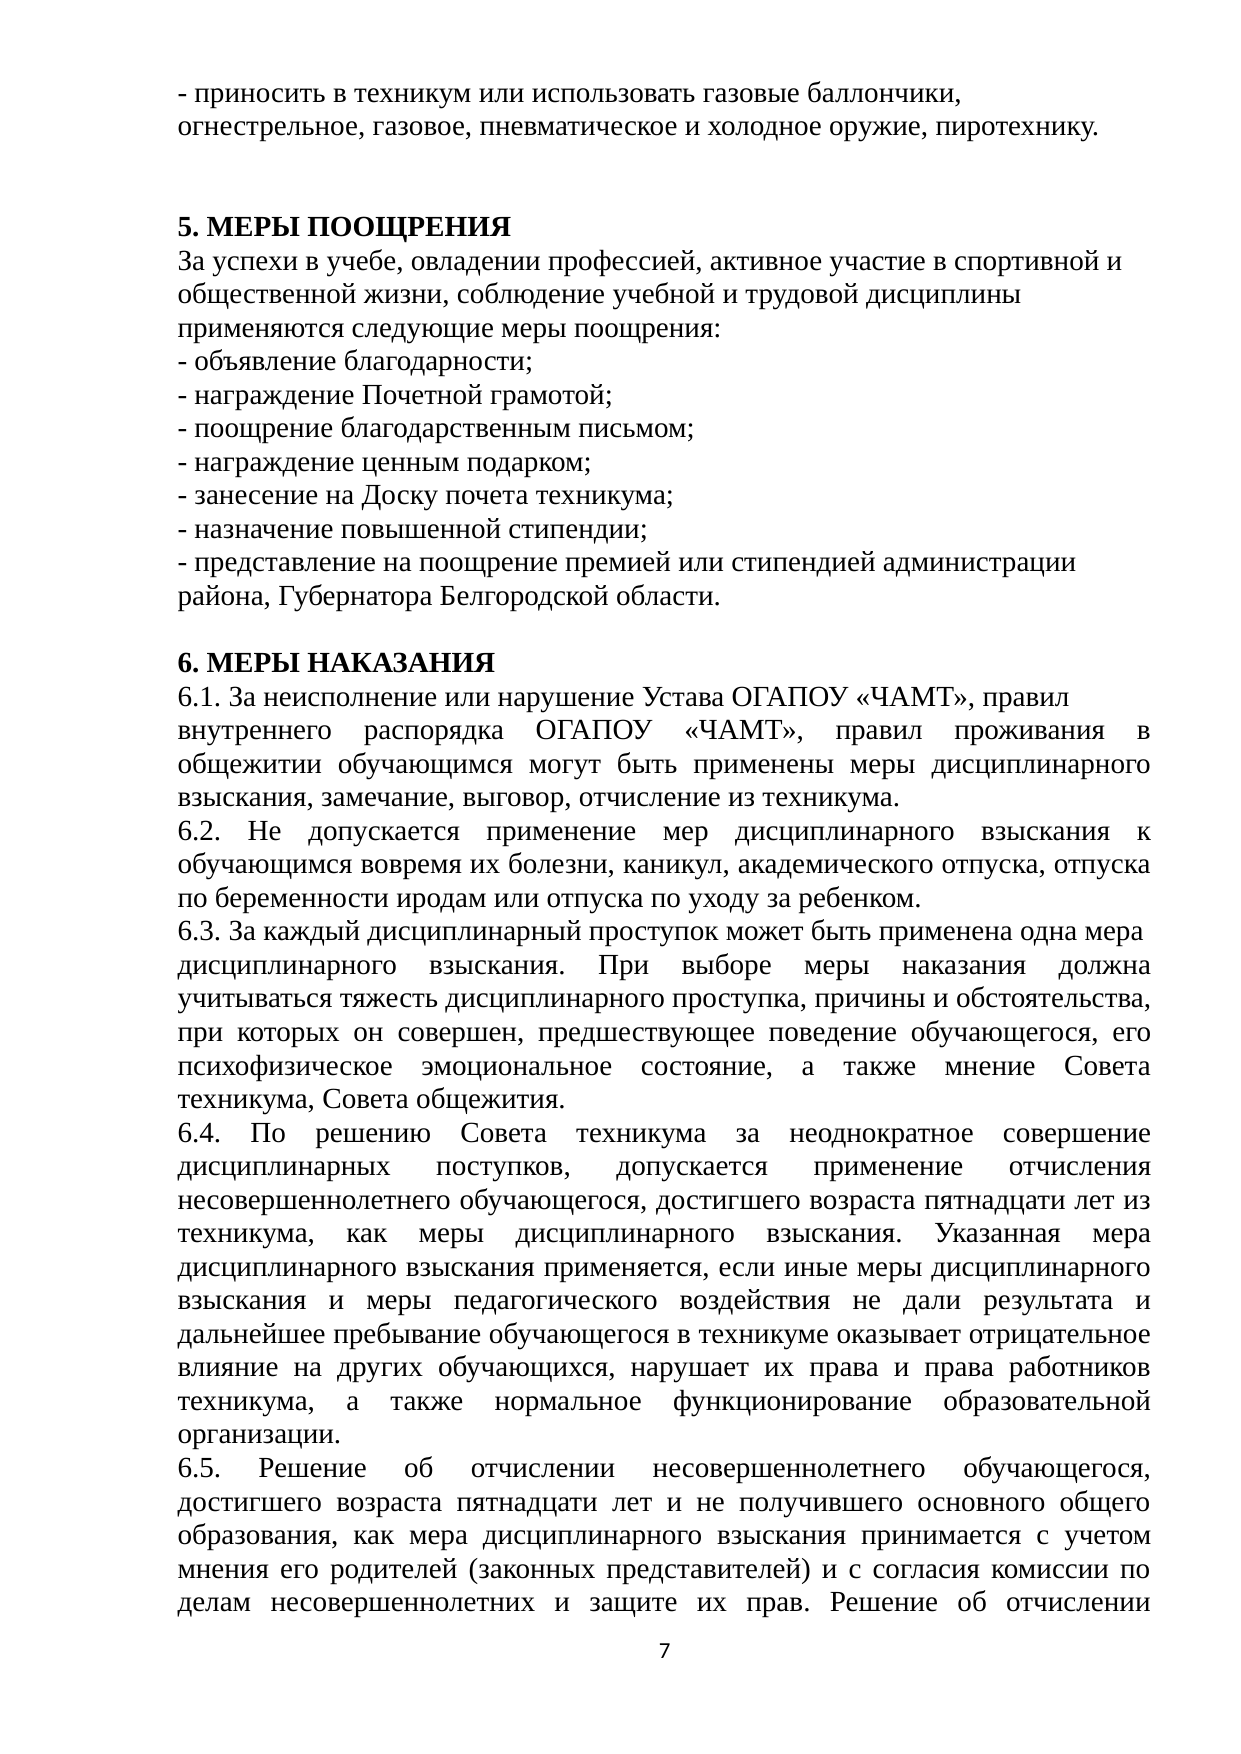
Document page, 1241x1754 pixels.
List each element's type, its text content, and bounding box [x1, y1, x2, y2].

text 6.5. Решение об отчислении несовершеннолетнего обучающегося, достигшего возраста пятнадцати лет и не получившего основного общего образования, как мера дисциплинарного взыскания принимается с учетом мнения его родителей (законных представителей) и с согласия комиссии по делам несовершеннолетних и защите их прав. Решение об отчислении [177, 1450, 1152, 1618]
text 6.2. Не допускается применение мер дисциплинарного взыскания к обучающимся вовремя их болезни, каникул, академического отпуска, отпуска по беременности иродам или отпуска по уходу за ребенком. [177, 813, 1152, 913]
text За успехи в учебе, овладении профессией, активное участие в спортивной и [177, 243, 1152, 276]
text - награждение Почетной грамотой; [177, 377, 1152, 410]
text дисциплинарного взыскания. При выборе меры наказания должна учитываться тяжесть дисциплинарного проступка, причины и обстоятельства, при которых он совершен, предшествующее поведение обучающегося, его психофизическое эмоциональное состояние, а также мнение Совета техникума, Совета общежития. [177, 947, 1152, 1115]
text - занесение на Доску почета техникума; [177, 477, 1152, 511]
text 6.1. За неисполнение или нарушение Устава ОГАПОУ «ЧАМТ», правил [177, 679, 1152, 712]
text - поощрение благодарственным письмом; [177, 410, 1152, 444]
text - объявление благодарности; [177, 343, 1152, 377]
text 5. МЕРЫ ПООЩРЕНИЯ [177, 209, 1152, 243]
text - представление на поощрение премией или стипендией администрации района, Губернатора Белгородской области. [177, 544, 1152, 612]
text внутреннего распорядка ОГАПОУ «ЧАМТ», правил проживания в общежитии обучающимся могут быть применены меры дисциплинарного взыскания, замечание, выговор, отчисление из техникума. [177, 712, 1152, 813]
text общественной жизни, соблюдение учебной и трудовой дисциплины применяются следующие меры поощрения: [177, 276, 1152, 343]
text 6.4. По решению Совета техникума за неоднократное совершение дисциплинарных поступков, допускается применение отчисления несовершеннолетнего обучающегося, достигшего возраста пятнадцати лет из техникума, как меры дисциплинарного взыскания. Указанная мера дисциплинарного взыскания применяется, если иные меры дисциплинарного взыскания и меры педагогического воздействия не дали результата и дальнейшее пребывание обучающегося в техникуме оказывает отрицательное влияние на других обучающихся, нарушает их права и права работников техникума, а также нормальное функционирование образовательной организации. [177, 1115, 1152, 1450]
text 6.3. За каждый дисциплинарный проступок может быть применена одна мера [177, 913, 1152, 947]
text - приносить в техникум или использовать газовые баллончики, огнестрельное, газовое, пневматическое и холодное оружие, пиротехнику. [177, 75, 1152, 142]
text - назначение повышенной стипендии; [177, 511, 1152, 544]
text - награждение ценным подарком; [177, 444, 1152, 477]
text 6. МЕРЫ НАКАЗАНИЯ [177, 645, 1152, 679]
